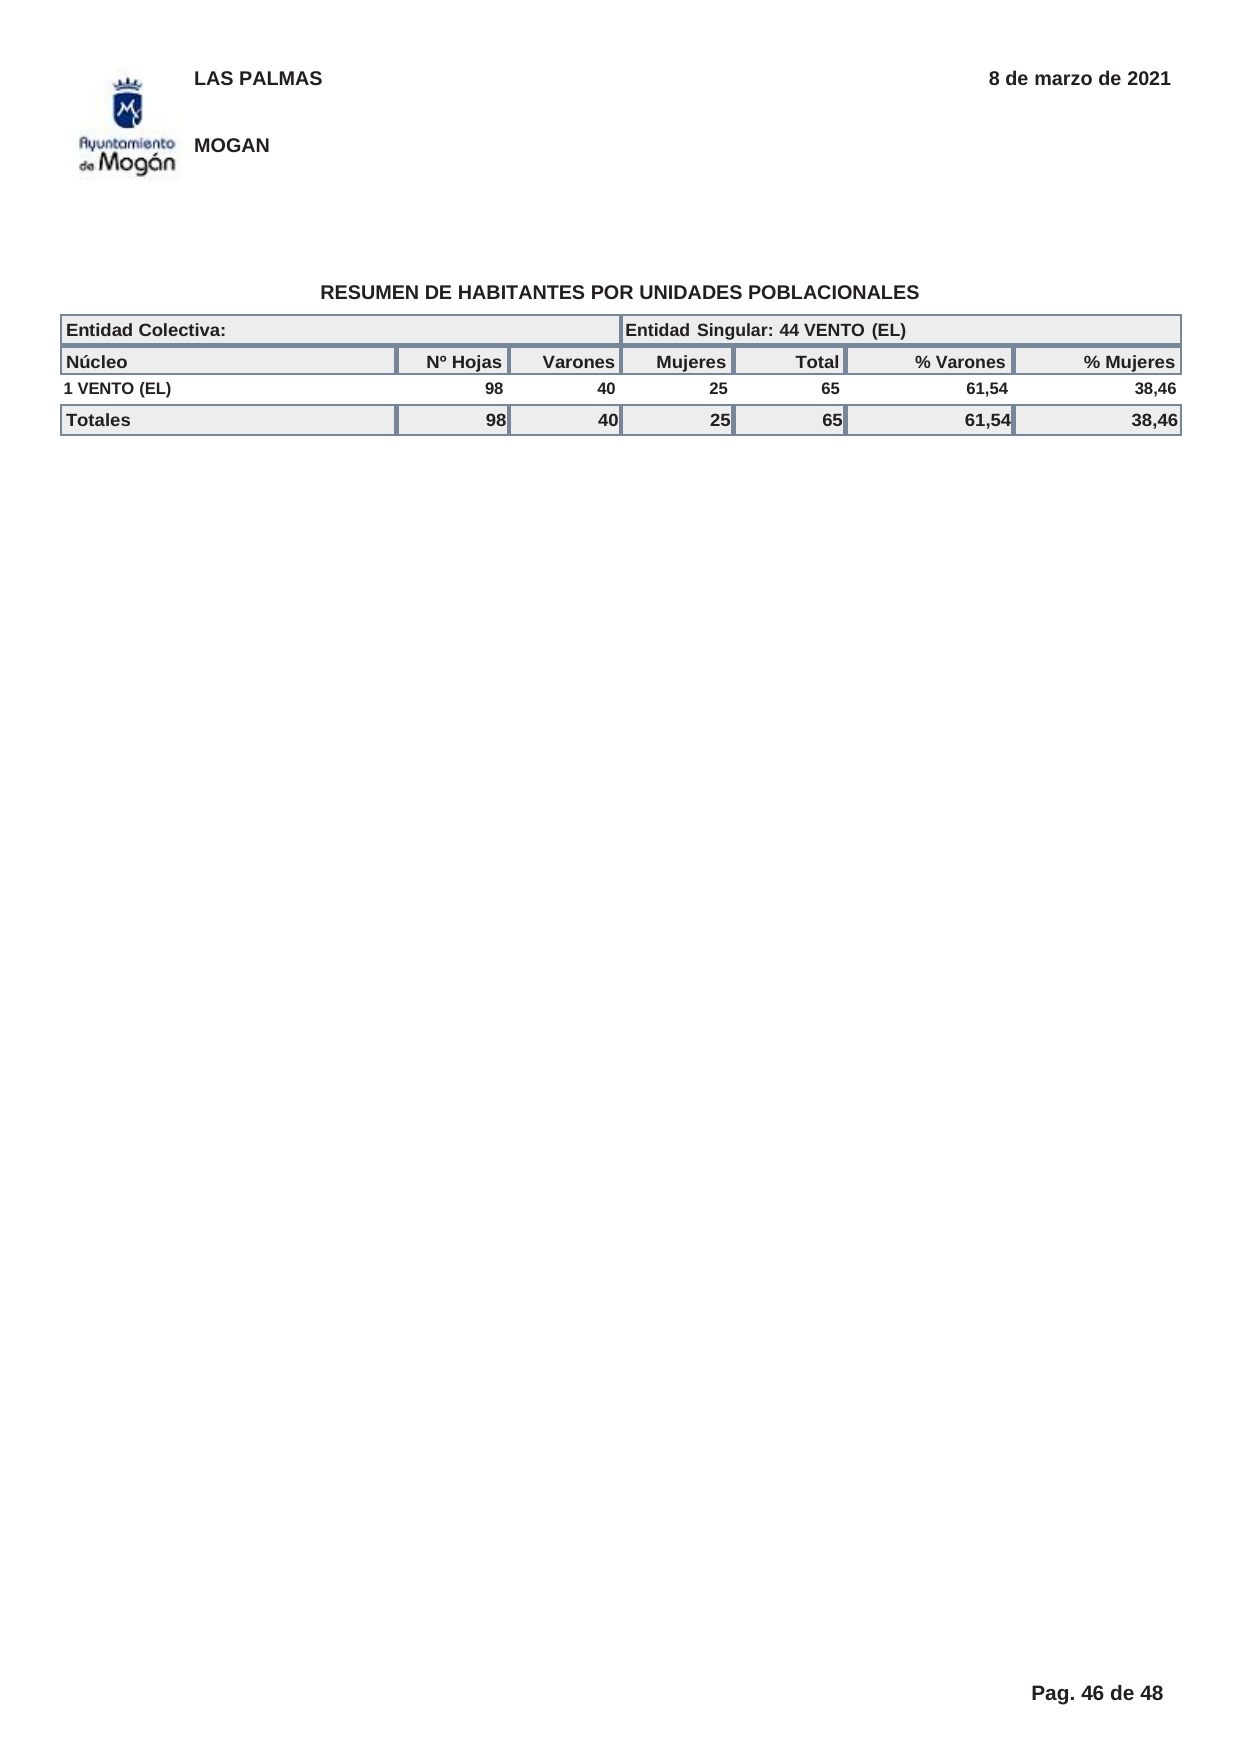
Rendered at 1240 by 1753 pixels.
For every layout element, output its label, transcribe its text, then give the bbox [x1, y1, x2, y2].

table_header 65 [736, 406, 843, 434]
table_header 40 [511, 406, 619, 434]
table_cell Varones [511, 348, 619, 373]
table_cell % Varones [848, 348, 1011, 373]
table_header 38,46 [1016, 406, 1180, 434]
table_header 25 [623, 406, 731, 434]
table_cell % Mujeres [1016, 348, 1180, 373]
table_header 98 [399, 406, 507, 434]
table_header Entidad Singular: 44 VENTO (EL) [623, 316, 1180, 343]
table_cell Nº Hojas [399, 348, 507, 373]
table_header Totales [62, 406, 394, 434]
table_cell Núcleo [62, 348, 394, 373]
table_header Entidad Colectiva: [62, 316, 619, 343]
table_cell Mujeres [623, 348, 731, 373]
text RESUMEN DE HABITANTES POR UNIDADES POBLACIONALES [46, 281, 1194, 304]
text 1 VENTO (EL) 98 40 25 65 61,54 38,46 [46, 379, 1194, 398]
table_cell Total [736, 348, 843, 373]
table_header 61,54 [848, 406, 1011, 434]
